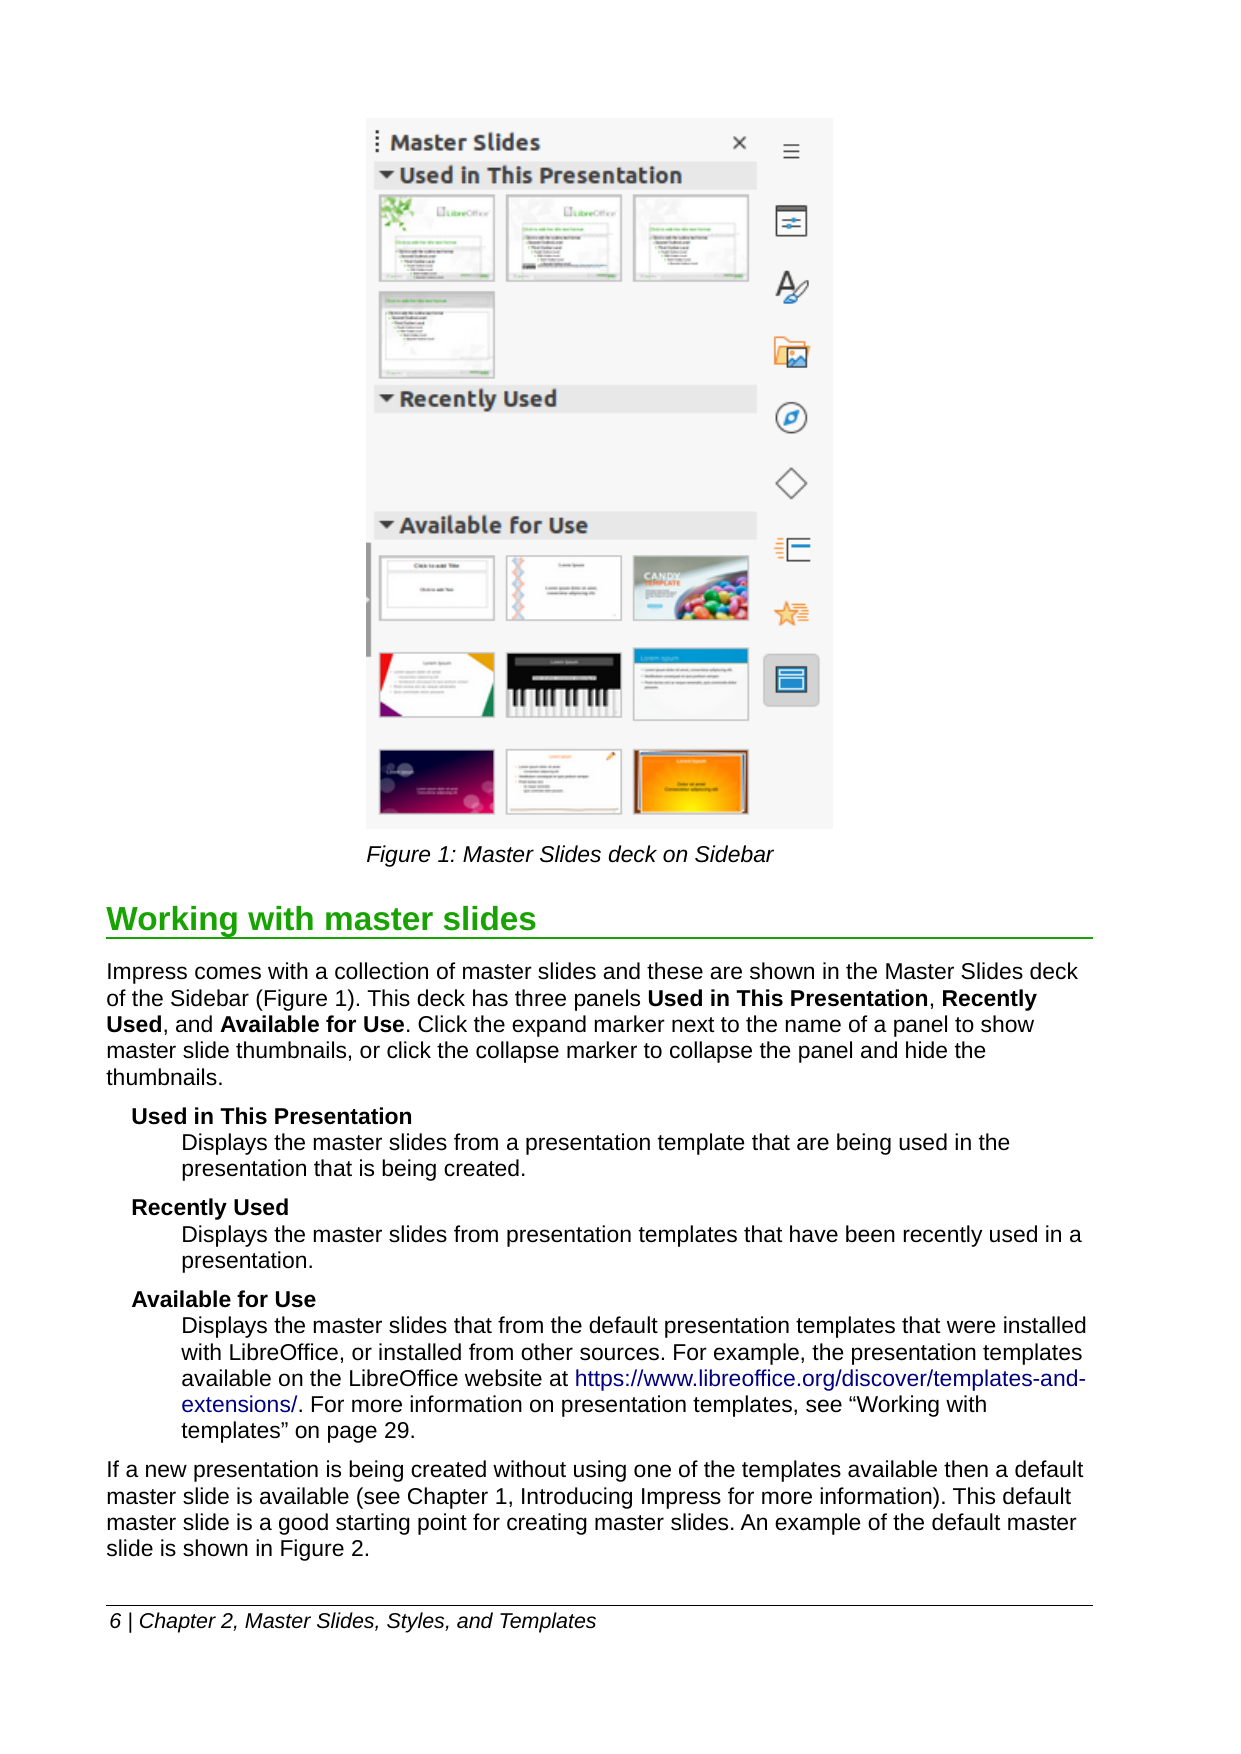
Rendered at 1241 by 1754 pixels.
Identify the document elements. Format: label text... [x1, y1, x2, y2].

text Displays the master slides from presentation templates that have been recently used in a presentation. [181, 1221, 1093, 1273]
text Impress comes with a collection of master slides and these are shown in the Master Slides deck of the Sidebar (Figure 1). This deck has three panels Used in This Presentation, Recently Used, and Available for Use. Click the expand marker next to the name of a panel to show master slide thumbnails, or click the collapse marker to collapse the panel and hide the thumbnails. [106, 958, 1093, 1090]
subtitle Working with master slides [106, 899, 1093, 937]
text Recently Used [131, 1194, 1093, 1221]
text Displays the master slides that from the default presentation templates that were installed with LibreOffice, or installed from other sources. For example, the presentation templates available on the LibreOffice website at https://www.libreoffice.org/discover/templates-and-extensions/. For more information on presentation templates, see “Working with templates” on page 29. [181, 1312, 1093, 1444]
picture [366, 118, 833, 829]
text Displays the master slides from a presentation template that are being used in the presentation that is being created. [181, 1129, 1093, 1182]
text Used in This Presentation [131, 1103, 1093, 1129]
text If a new presentation is being created without using one of the templates available then a default master slide is available (see Chapter 1, Introducing Impress for more information). This default master slide is a good starting point for creating master slides. An example of the default master slide is shown in Figure 2. [106, 1456, 1093, 1562]
text Figure 1: Master Slides deck on Sidebar [366, 841, 833, 868]
text Available for Use [131, 1286, 1093, 1312]
